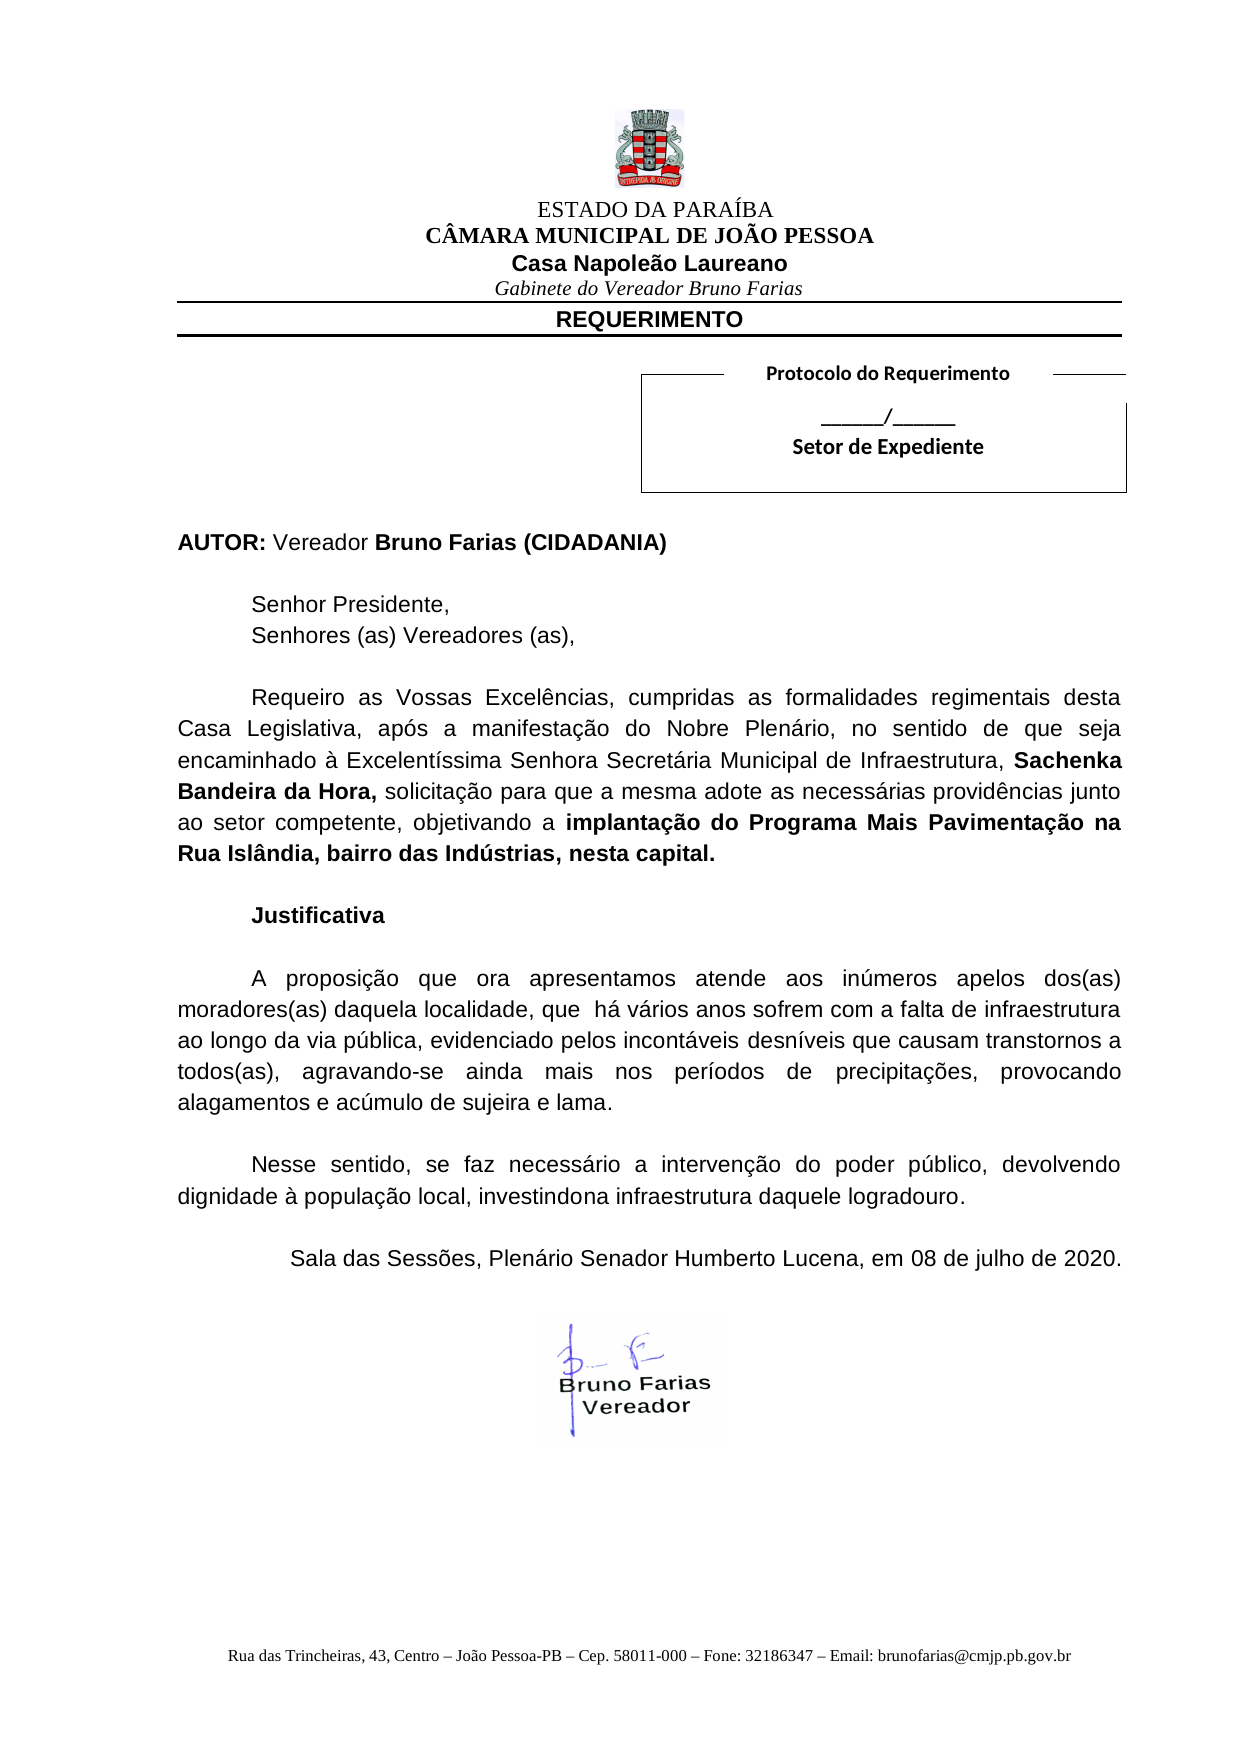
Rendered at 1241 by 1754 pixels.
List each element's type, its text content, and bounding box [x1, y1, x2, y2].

text Senhor Presidente, [177, 590, 1122, 617]
table_cell [642, 375, 723, 403]
text Requeiro as Vossas Excelências, cumpridas as formalidades regimentais desta Casa Legislativa, após a manifestação do Nobre Plenário, no sentido de que seja encaminhado à Excelentíssima Senhora Secretária Municipal de Infraestrutura, Sachenka Bandeira da Hora, solicitação para que a mesma adote as necessárias providências junto ao setor competente, objetivando a implantação do Programa Mais Pavimentação na Rua Islândia, bairro das Indústrias, nesta capital. [177, 684, 1122, 866]
table_cell [1053, 432, 1126, 461]
text Senhores (as) Vereadores (as), [177, 621, 1122, 648]
text Justificativa [177, 902, 1122, 929]
text REQUERIMENTO [177, 303, 1122, 334]
table_header [1053, 343, 1127, 374]
text Sala das Sessões, Plenário Senador Humberto Lucena, em 08 de julho de 2020. [177, 1244, 1122, 1271]
table_header [641, 343, 723, 374]
table_cell [642, 461, 723, 492]
text AUTOR: Vereador Bruno Farias (CIDADANIA) [177, 528, 1122, 555]
table_cell [1053, 461, 1126, 492]
table_cell [724, 461, 1053, 492]
table_cell [642, 403, 723, 432]
text A proposição que ora apresentamos atende aos inúmeros apelos dos(as) moradores(as) daquela localidade, que há vários anos sofrem com a falta de infraestrutura ao longo da via pública, evidenciado pelos incontáveis desníveis que causam transtornos a todos(as), agravando-se ainda mais nos períodos de precipitações, provocando alagamentos e acúmulo de sujeira e lama. [177, 964, 1122, 1116]
table_cell [642, 432, 723, 461]
table_cell [1053, 403, 1126, 432]
table_cell ______/______ [724, 403, 1053, 432]
text Nesse sentido, se faz necessário a intervenção do poder público, devolvendo dignidade à população local, investindona infraestrutura daquele logradouro. [177, 1151, 1122, 1209]
table_cell [1053, 374, 1127, 403]
picture [538, 1318, 727, 1448]
table_header Protocolo do Requerimento [724, 343, 1053, 403]
table_cell Setor de Expediente [724, 432, 1053, 461]
